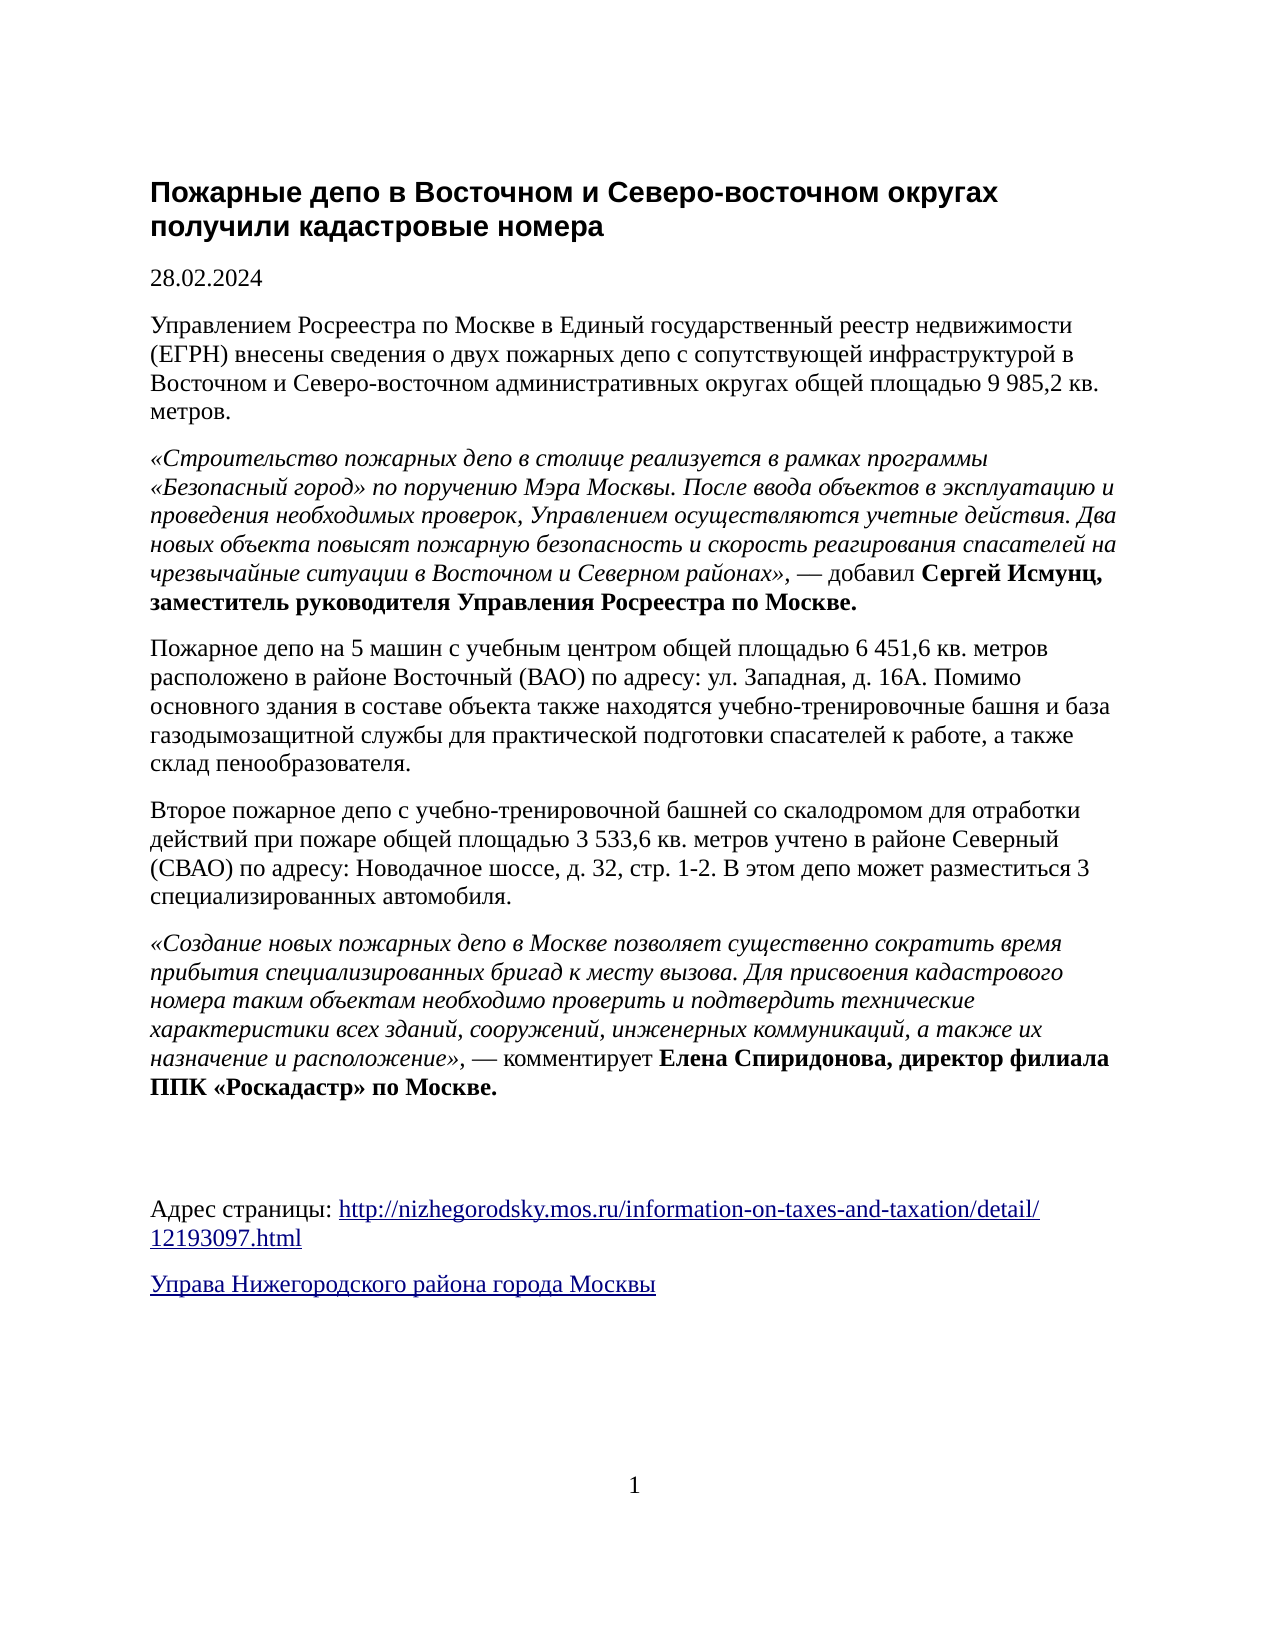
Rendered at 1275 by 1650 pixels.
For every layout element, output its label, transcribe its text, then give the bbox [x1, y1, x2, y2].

text Управлением Росреестра по Москве в Единый государственный реестр недвижимости (ЕГРН) внесены сведения о двух пожарных депо с сопутствующей инфраструктурой в Восточном и Северо-восточном административных округах общей площадью 9 985,2 кв. метров. [150, 310, 1125, 425]
text «Строительство пожарных депо в столице реализуется в рамках программы «Безопасный город» по поручению Мэра Москвы. После ввода объектов в эксплуатацию и проведения необходимых проверок, Управлением осуществляются учетные действия. Два новых объекта повысят пожарную безопасность и скорость реагирования спасателей на чрезвычайные ситуации в Восточном и Северном районах», –– добавил Сергей Исмунц, заместитель руководителя Управления Росреестра по Москве. [150, 443, 1125, 616]
text Второе пожарное депо с учебно-тренировочной башней со скалодромом для отработки действий при пожаре общей площадью 3 533,6 кв. метров учтено в районе Северный (СВАО) по адресу: Новодачное шоссе, д. 32, стр. 1-2. В этом депо может разместиться 3 специализированных автомобиля. [150, 795, 1125, 910]
text Управа Нижегородского района города Москвы [150, 1269, 1125, 1298]
text 28.02.2024 [150, 263, 1125, 292]
subtitle Пожарные депо в Восточном и Северо-восточном округах получили кадастровые номера [150, 175, 1125, 242]
text «Создание новых пожарных депо в Москве позволяет существенно сократить время прибытия специализированных бригад к месту вызова. Для присвоения кадастрового номера таким объектам необходимо проверить и подтвердить технические характеристики всех зданий, сооружений, инженерных коммуникаций, а также их назначение и расположение», — комментирует Елена Спиридонова, директор филиала ППК «Роскадастр» по Москве. [150, 928, 1125, 1101]
text Пожарное депо на 5 машин с учебным центром общей площадью 6 451,6 кв. метров расположено в районе Восточный (ВАО) по адресу: ул. Западная, д. 16А. Помимо основного здания в составе объекта также находятся учебно-тренировочные башня и база газодымозащитной службы для практической подготовки спасателей к работе, а также склад пенообразователя. [150, 633, 1125, 777]
text Адрес страницы: http://nizhegorodsky.mos.ru/information-on-taxes-and-taxation/detail/12193097.html [150, 1194, 1125, 1251]
